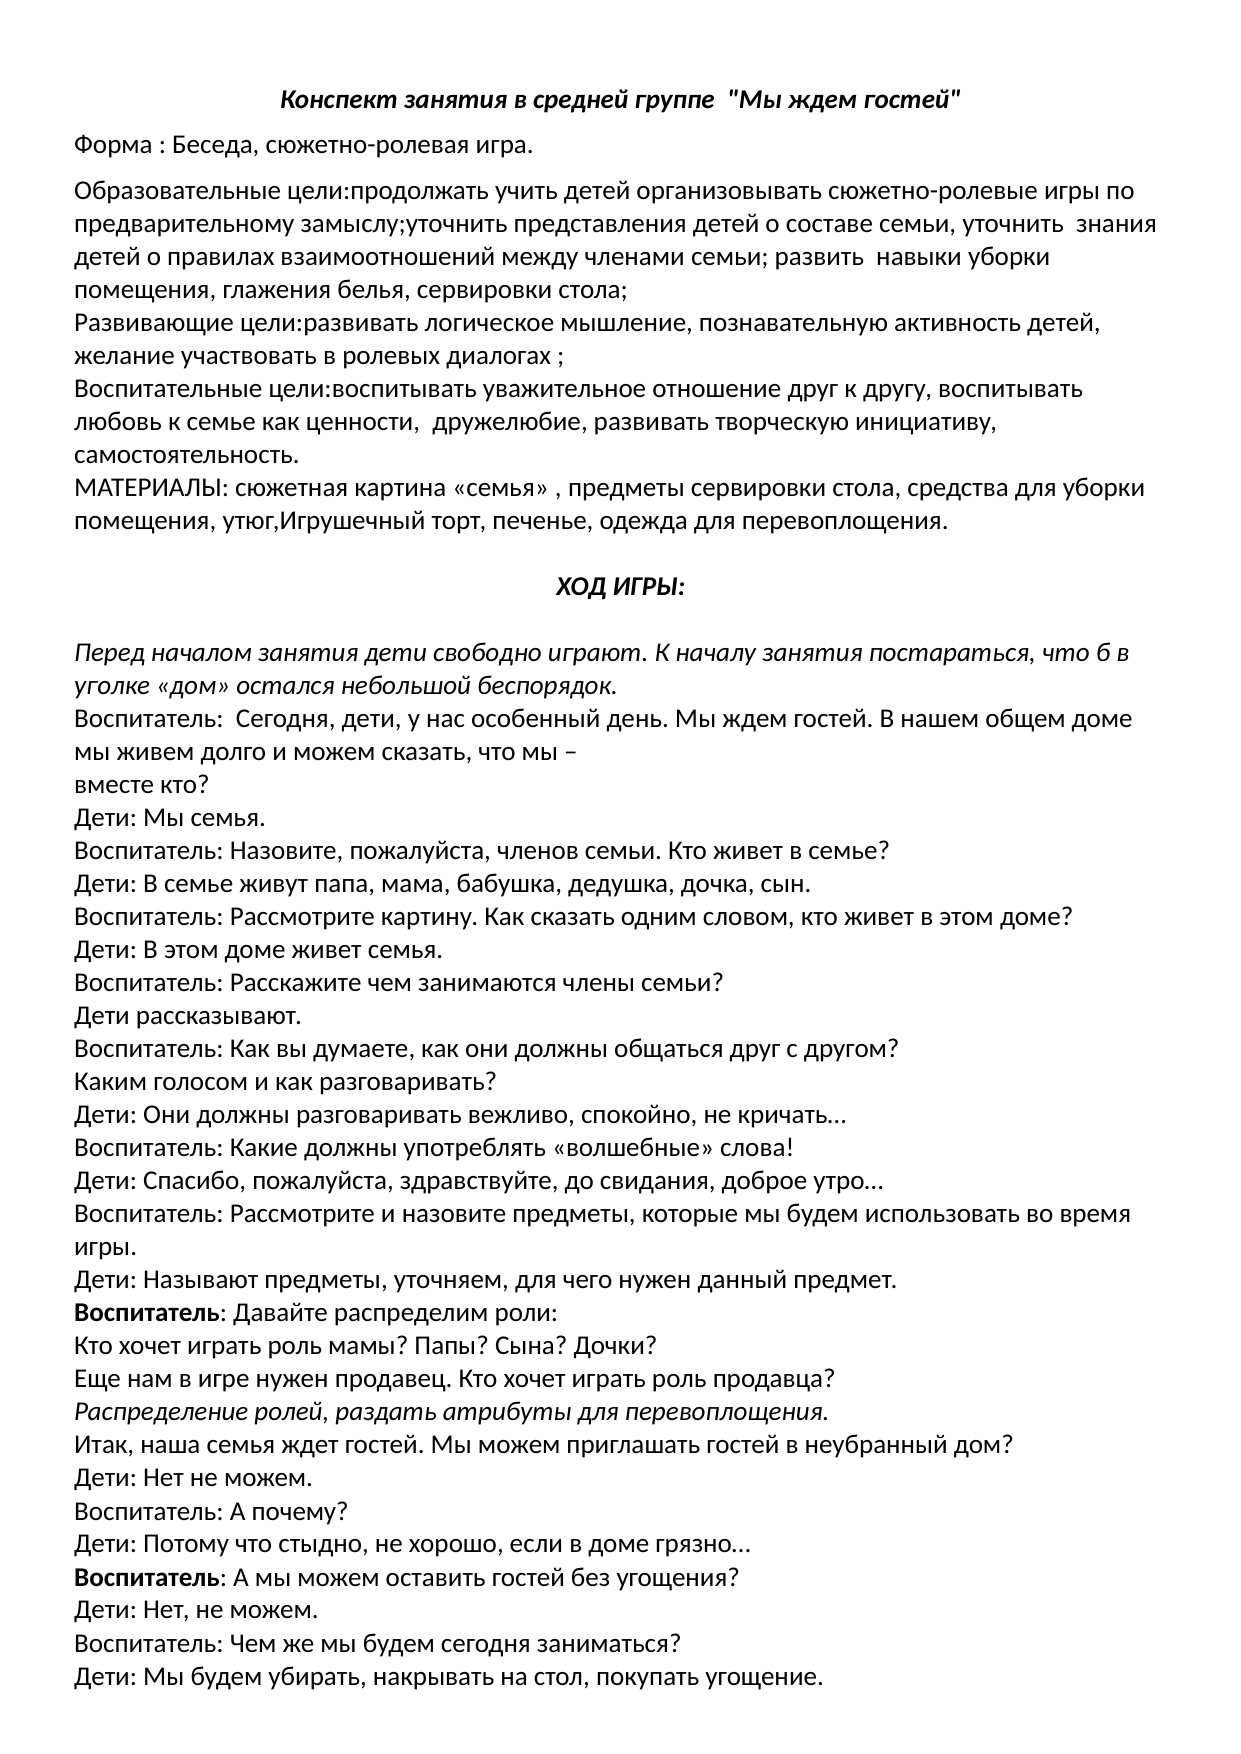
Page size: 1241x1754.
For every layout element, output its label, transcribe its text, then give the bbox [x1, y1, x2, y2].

text Воспитатель: Сегодня, дети, у нас особенный день. Мы ждем гостей. В нашем общем доме мы живем долго и можем сказать, что мы – [74, 701, 1170, 767]
text Дети: Мы семья. [74, 800, 1170, 833]
text Дети: Нет, не можем. [74, 1593, 1170, 1626]
text вместе кто? [74, 767, 1170, 800]
text Воспитатель: А почему? [74, 1494, 1170, 1527]
text Воспитатель: Назовите, пожалуйста, членов семьи. Кто живет в семье? [74, 833, 1170, 866]
text Воспитатель: Давайте распределим роли: [74, 1296, 1170, 1328]
text Каким голосом и как разговаривать? [74, 1064, 1170, 1097]
text Итак, наша семья ждет гостей. Мы можем приглашать гостей в неубранный дом? [74, 1428, 1170, 1461]
text Дети: Потому что стыдно, не хорошо, если в доме грязно… [74, 1527, 1170, 1560]
text Воспитатель: А мы можем оставить гостей без угощения? [74, 1560, 1170, 1593]
text Воспитатель: Расскажите чем занимаются члены семьи? [74, 965, 1170, 998]
text Дети рассказывают. [74, 998, 1170, 1031]
text Дети: Спасибо, пожалуйста, здравствуйте, до свидания, доброе утро… [74, 1163, 1170, 1196]
text Воспитатель: Как вы думаете, как они должны общаться друг с другом? [74, 1031, 1170, 1064]
text Форма : Беседа, сюжетно-ролевая игра. [74, 127, 1170, 160]
text Дети: Нет не можем. [74, 1461, 1170, 1494]
text МАТЕРИАЛЫ: сюжетная картина «семья» , предметы сервировки стола, средства для уборки помещения, утюг,Игрушечный торт, печенье, одежда для перевоплощения. [74, 470, 1170, 536]
text Дети: В этом доме живет семья. [74, 932, 1170, 965]
text Распределение ролей, раздать атрибуты для перевоплощения. [74, 1394, 1170, 1428]
text Дети: Называют предметы, уточняем, для чего нужен данный предмет. [74, 1262, 1170, 1296]
text Воспитатель: Рассмотрите и назовите предметы, которые мы будем использовать во время игры. [74, 1196, 1170, 1262]
text Кто хочет играть роль мамы? Папы? Сына? Дочки? [74, 1328, 1170, 1362]
subtitle Конспект занятия в средней группе "Мы ждем гостей" [74, 82, 1170, 115]
text Перед началом занятия дети свободно играют. К началу занятия постараться, что б в уголке «дом» остался небольшой беспорядок. [74, 635, 1170, 701]
text Дети: Мы будем убирать, накрывать на стол, покупать угощение. [74, 1659, 1170, 1692]
text Дети: В семье живут папа, мама, бабушка, дедушка, дочка, сын. [74, 866, 1170, 899]
text ХОД ИГРЫ: [74, 569, 1170, 602]
text Воспитатель: Какие должны употреблять «волшебные» слова! [74, 1130, 1170, 1163]
text Воспитатель: Чем же мы будем сегодня заниматься? [74, 1626, 1170, 1659]
text Еще нам в игре нужен продавец. Кто хочет играть роль продавца? [74, 1362, 1170, 1394]
text Развивающие цели:развивать логическое мышление, познавательную активность детей, желание участвовать в ролевых диалогах ; [74, 305, 1170, 371]
text Дети: Они должны разговаривать вежливо, спокойно, не кричать… [74, 1097, 1170, 1130]
text Воспитательные цели:воспитывать уважительное отношение друг к другу, воспитывать любовь к семье как ценности, дружелюбие, развивать творческую инициативу, самостоятельность. [74, 371, 1170, 470]
text Образовательные цели:продолжать учить детей организовывать сюжетно-ролевые игры по предварительному замыслу;уточнить представления детей о составе семьи, уточнить знания детей о правилах взаимоотношений между членами семьи; развить навыки уборки помещения, глажения белья, сервировки стола; [74, 173, 1170, 305]
text Воспитатель: Рассмотрите картину. Как сказать одним словом, кто живет в этом доме? [74, 899, 1170, 932]
